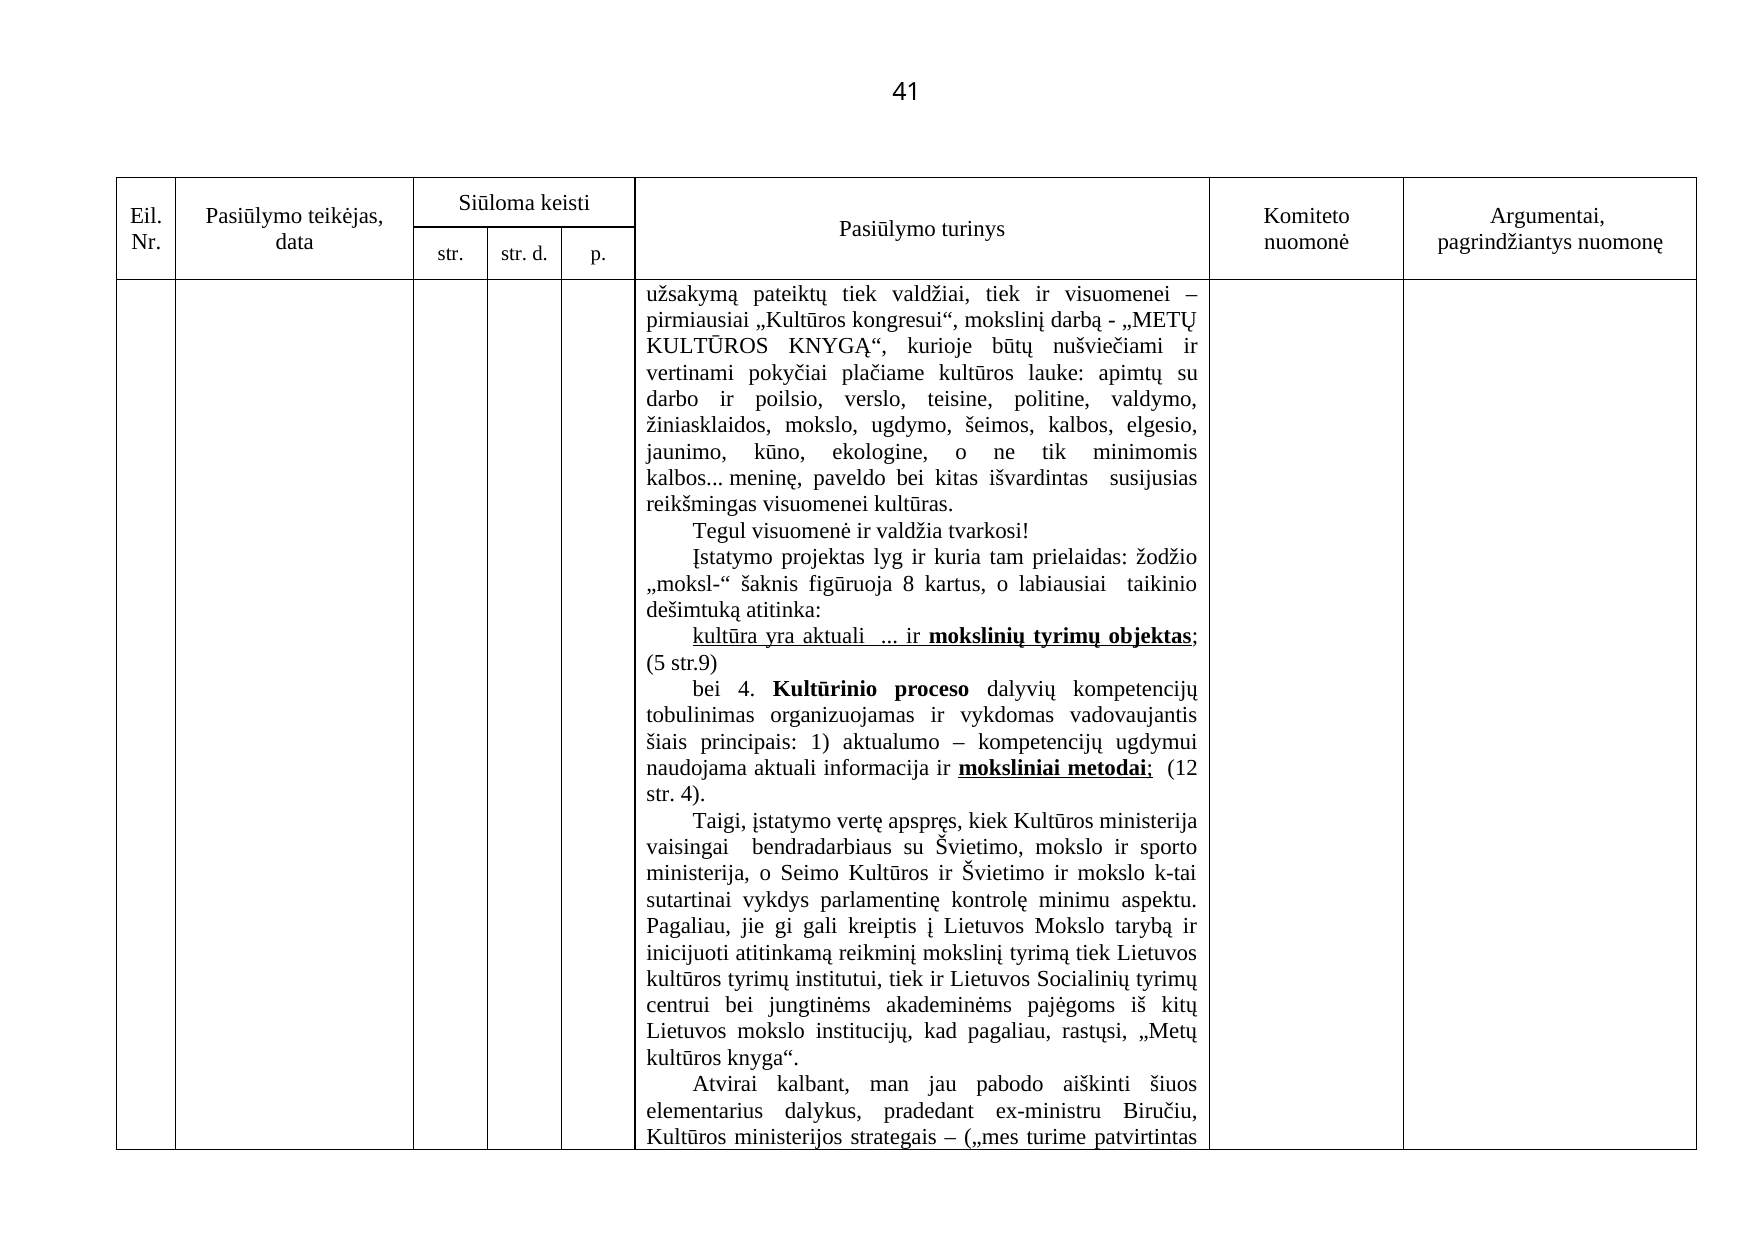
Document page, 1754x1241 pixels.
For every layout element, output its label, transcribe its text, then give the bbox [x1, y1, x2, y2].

table_cell [562, 280, 634, 1149]
table_header Pasiūlymo teikėjas, data [176, 178, 413, 279]
table_cell [414, 280, 487, 1149]
table_cell [117, 280, 175, 1149]
table_cell str. [414, 228, 487, 279]
table_cell užsakymą pateiktų tiek valdžiai, tiek ir visuomenei – pirmiausiai „Kultūros kongresui“, mokslinį darbą - „METŲ KULTŪROS KNYGĄ“, kurioje būtų nušviečiami ir vertinami pokyčiai plačiame kultūros lauke: apimtų su darbo ir poilsio, verslo, teisine, politine, valdymo, žiniasklaidos, mokslo, ugdymo, šeimos, kalbos, elgesio, jaunimo, kūno, ekologine, o ne tik minimomis kalbos... meninę, paveldo bei kitas išvardintas susijusias reikšmingas visuomenei kultūras. Tegul visuomenė ir valdžia tvarkosi! Įstatymo projektas lyg ir kuria tam prielaidas: žodžio „moksl-“ šaknis figūruoja 8 kartus, o labiausiai taikinio dešimtuką atitinka: kultūra yra aktuali ... ir mokslinių tyrimų objektas; (5 str.9) bei 4. Kultūrinio proceso dalyvių kompetencijų tobulinimas organizuojamas ir vykdomas vadovaujantis šiais principais: 1) aktualumo – kompetencijų ugdymui naudojama aktuali informacija ir moksliniai metodai; (12 str. 4). Taigi, įstatymo vertę apspręs, kiek Kultūros ministerija vaisingai bendradarbiaus su Švietimo, mokslo ir sporto ministerija, o Seimo Kultūros ir Švietimo ir mokslo k-tai sutartinai vykdys parlamentinę kontrolę minimu aspektu. Pagaliau, jie gi gali kreiptis į Lietuvos Mokslo tarybą ir inicijuoti atitinkamą reikminį mokslinį tyrimą tiek Lietuvos kultūros tyrimų institutui, tiek ir Lietuvos Socialinių tyrimų centrui bei jungtinėms akademinėms pajėgoms iš kitų Lietuvos mokslo institucijų, kad pagaliau, rastųsi, „Metų kultūros knyga“. Atvirai kalbant, man jau pabodo aiškinti šiuos elementarius dalykus, pradedant ex-ministru Biručiu, Kultūros ministerijos strategais – („mes turime patvirtintas [636, 280, 1209, 1149]
table_cell p. [562, 228, 634, 279]
table_cell str. d. [488, 228, 561, 279]
table_header Siūloma keisti [414, 178, 634, 226]
table_header Argumentai, pagrindžiantys nuomonę [1404, 178, 1696, 279]
table_header Komiteto nuomonė [1210, 178, 1403, 279]
table_cell [488, 280, 561, 1149]
table_header Eil. Nr. [117, 178, 175, 279]
table_cell [1404, 280, 1696, 1149]
table_header Pasiūlymo turinys [636, 178, 1209, 279]
table_cell [176, 280, 413, 1149]
table_cell [1210, 280, 1403, 1149]
